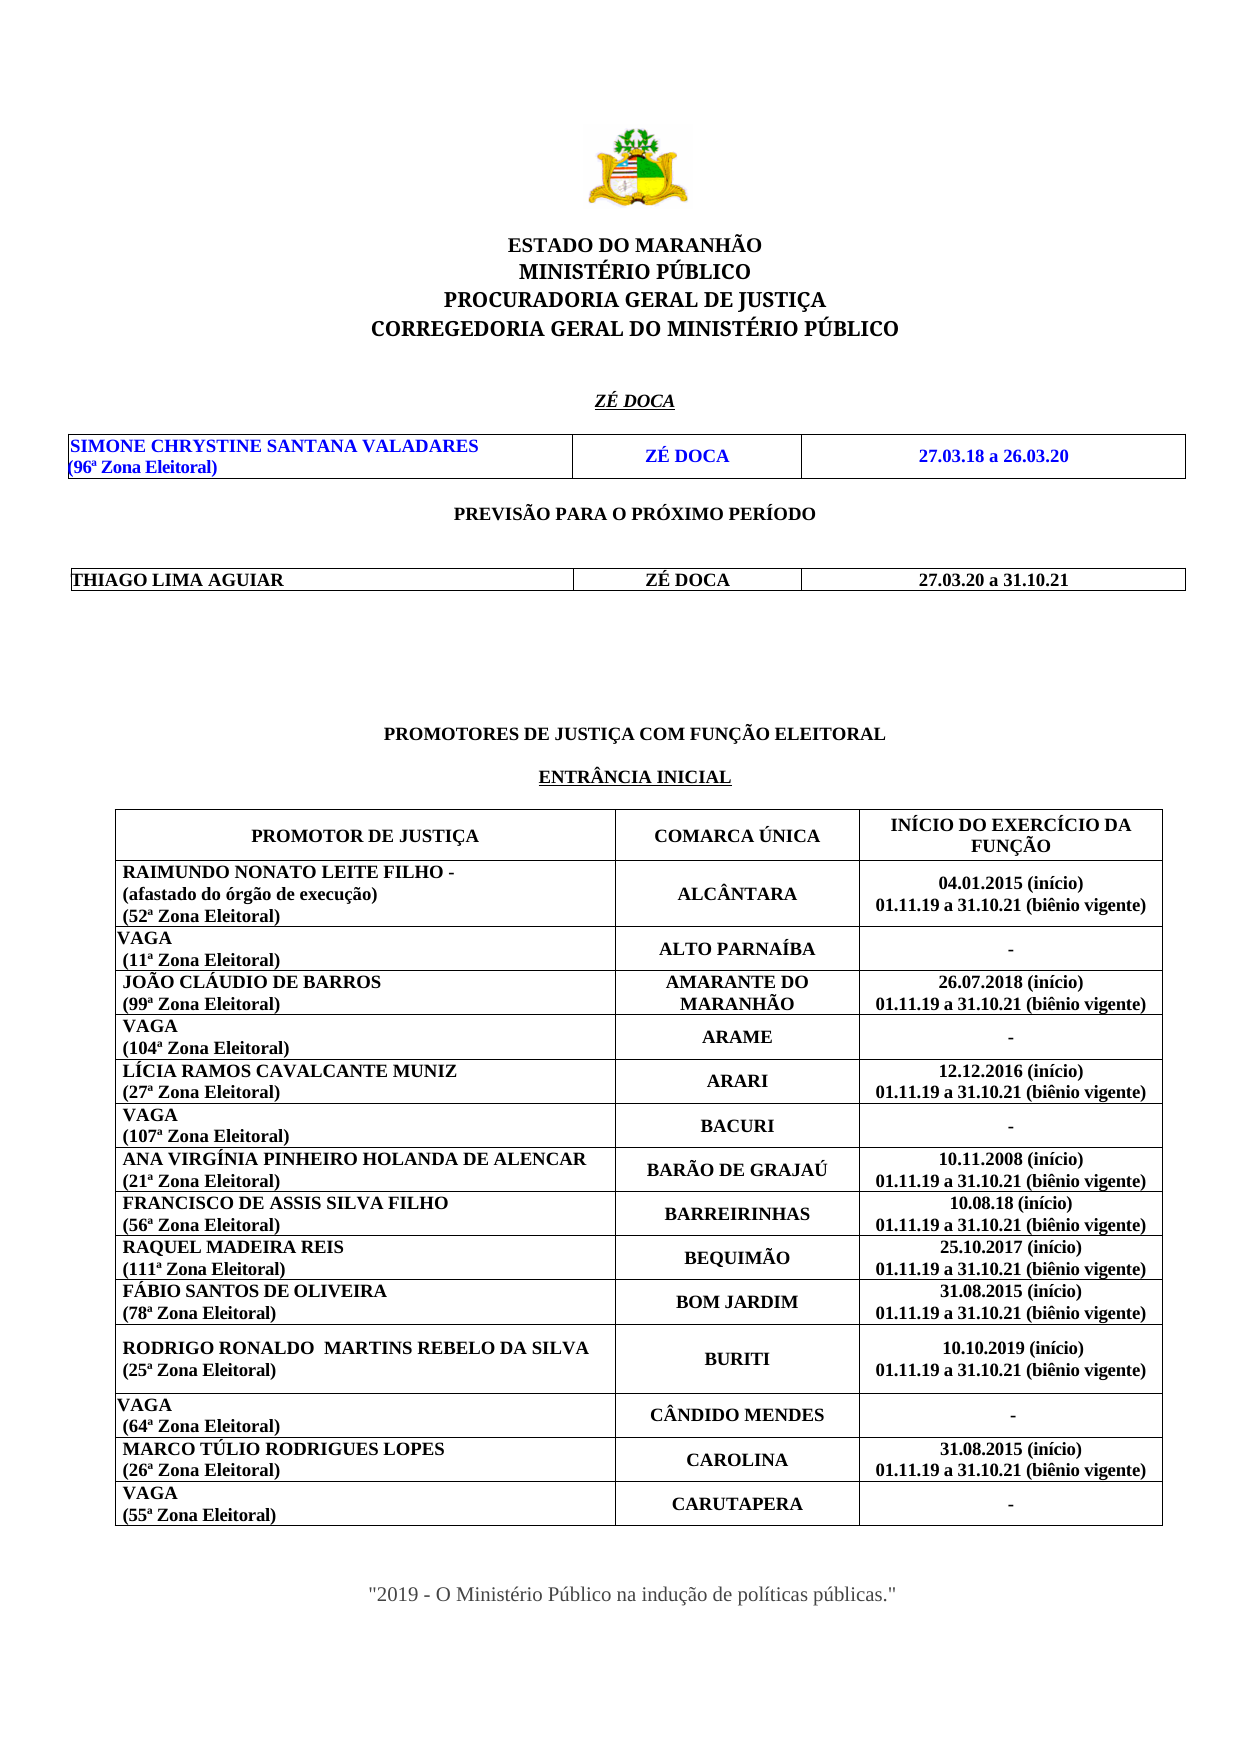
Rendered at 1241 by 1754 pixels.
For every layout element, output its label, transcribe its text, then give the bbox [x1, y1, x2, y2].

table_cell BURITI [616, 1325, 859, 1393]
table_cell RAIMUNDO NONATO LEITE FILHO - (afastado do órgão de execução) (52ª Zona Eleitoral) [116, 861, 615, 926]
text ZÉ DOCA [148, 390, 1122, 412]
table_cell - [860, 1394, 1162, 1437]
table_cell FRANCISCO DE ASSIS SILVA FILHO (56ª Zona Eleitoral) [116, 1192, 615, 1235]
table_header ZÉ DOCA [573, 435, 801, 478]
table_cell LÍCIA RAMOS CAVALCANTE MUNIZ (27ª Zona Eleitoral) [116, 1060, 615, 1103]
table_cell VAGA (11ª Zona Eleitoral) [116, 927, 615, 970]
table_cell RAQUEL MADEIRA REIS (111ª Zona Eleitoral) [116, 1236, 615, 1279]
table_cell CÂNDIDO MENDES [616, 1394, 859, 1437]
text ENTRÂNCIA INICIAL [148, 766, 1122, 788]
table_cell 25.10.2017 (início) 01.11.19 a 31.10.21 (biênio vigente) [860, 1236, 1162, 1279]
table_cell - [860, 927, 1162, 970]
subtitle PREVISÃO PARA O PRÓXIMO PERÍODO [148, 503, 1122, 524]
text PROMOTORES DE JUSTIÇA COM FUNÇÃO ELEITORAL [148, 723, 1122, 744]
table_cell BEQUIMÃO [616, 1236, 859, 1279]
table_cell JOÃO CLÁUDIO DE BARROS (99ª Zona Eleitoral) [116, 971, 615, 1014]
table_cell RODRIGO RONALDO MARTINS REBELO DA SILVA (25ª Zona Eleitoral) [116, 1325, 615, 1393]
table_cell CARUTAPERA [616, 1482, 859, 1525]
table_cell VAGA (104ª Zona Eleitoral) [116, 1015, 615, 1058]
table_cell VAGA (107ª Zona Eleitoral) [116, 1104, 615, 1147]
table_cell VAGA (55ª Zona Eleitoral) [116, 1482, 615, 1525]
table_header INÍCIO DO EXERCÍCIO DA FUNÇÃO [860, 810, 1162, 860]
table_cell 10.10.2019 (início) 01.11.19 a 31.10.21 (biênio vigente) [860, 1325, 1162, 1393]
table_cell BARREIRINHAS [616, 1192, 859, 1235]
table_cell MARCO TÚLIO RODRIGUES LOPES (26ª Zona Eleitoral) [116, 1438, 615, 1481]
table_cell 31.08.2015 (início) 01.11.19 a 31.10.21 (biênio vigente) [860, 1280, 1162, 1323]
table_header 27.03.20 a 31.10.21 [802, 569, 1185, 590]
table_cell ARAME [616, 1015, 859, 1058]
table_cell 26.07.2018 (início) 01.11.19 a 31.10.21 (biênio vigente) [860, 971, 1162, 1014]
table_cell ANA VIRGÍNIA PINHEIRO HOLANDA DE ALENCAR (21ª Zona Eleitoral) [116, 1148, 615, 1191]
table_header 27.03.18 a 26.03.20 [802, 435, 1185, 478]
table_cell ALTO PARNAÍBA [616, 927, 859, 970]
table_header SIMONE CHRYSTINE SANTANA VALADARES (96ª Zona Eleitoral) [69, 435, 572, 478]
table_cell 10.08.18 (início) 01.11.19 a 31.10.21 (biênio vigente) [860, 1192, 1162, 1235]
table_cell - [860, 1482, 1162, 1525]
table_cell ALCÂNTARA [616, 861, 859, 926]
table_cell CAROLINA [616, 1438, 859, 1481]
table_cell - [860, 1104, 1162, 1147]
table_cell 10.11.2008 (início) 01.11.19 a 31.10.21 (biênio vigente) [860, 1148, 1162, 1191]
table_cell 12.12.2016 (início) 01.11.19 a 31.10.21 (biênio vigente) [860, 1060, 1162, 1103]
table_header COMARCA ÚNICA [616, 810, 859, 860]
table_cell 04.01.2015 (início) 01.11.19 a 31.10.21 (biênio vigente) [860, 861, 1162, 926]
table_cell VAGA (64ª Zona Eleitoral) [116, 1394, 615, 1437]
table_header PROMOTOR DE JUSTIÇA [116, 810, 615, 860]
table_cell BACURI [616, 1104, 859, 1147]
table_header ZÉ DOCA [574, 569, 801, 590]
table_cell BARÃO DE GRAJAÚ [616, 1148, 859, 1191]
table_header THIAGO LIMA AGUIAR [72, 569, 573, 590]
table_cell FÁBIO SANTOS DE OLIVEIRA (78ª Zona Eleitoral) [116, 1280, 615, 1323]
table_cell ARARI [616, 1060, 859, 1103]
table_cell - [860, 1015, 1162, 1058]
table_cell AMARANTE DO MARANHÃO [616, 971, 859, 1014]
table_cell 31.08.2015 (início) 01.11.19 a 31.10.21 (biênio vigente) [860, 1438, 1162, 1481]
table_cell BOM JARDIM [616, 1280, 859, 1323]
